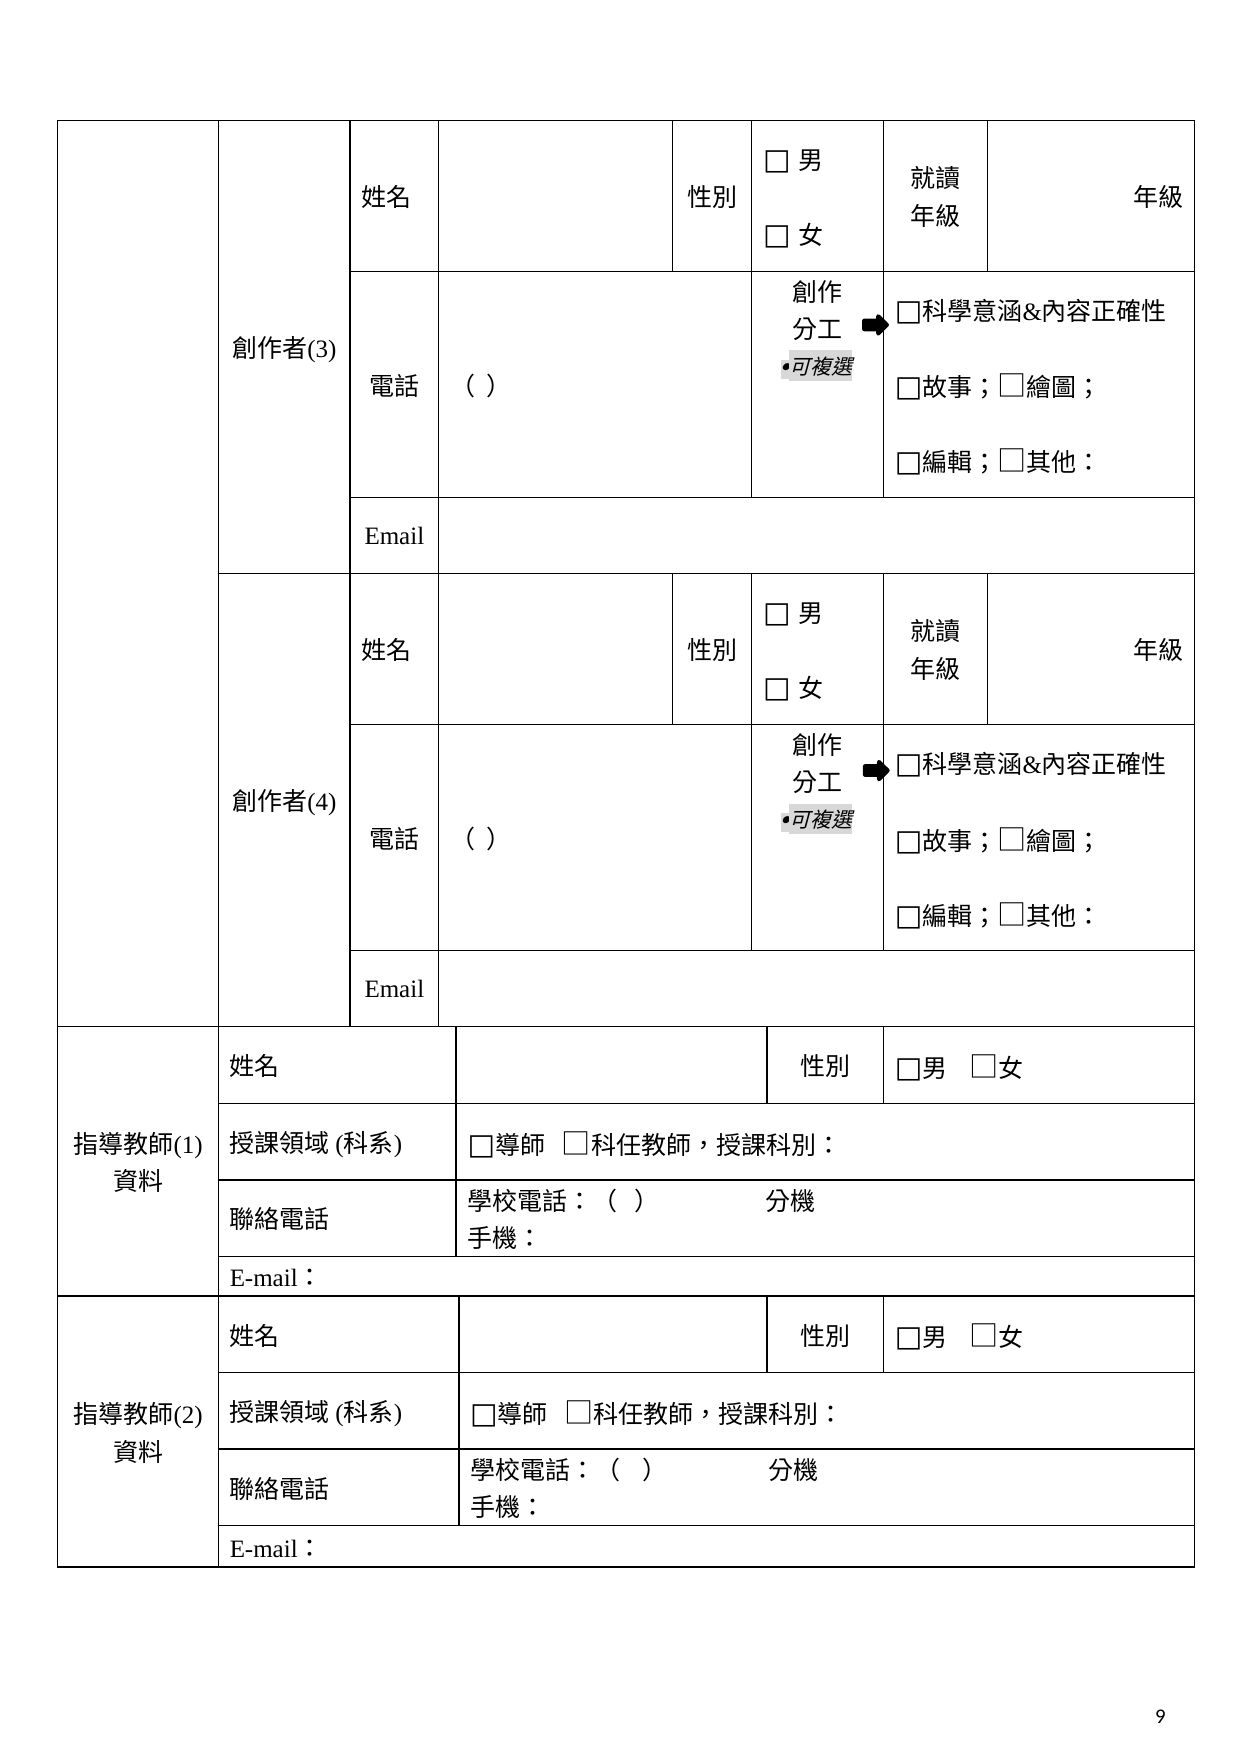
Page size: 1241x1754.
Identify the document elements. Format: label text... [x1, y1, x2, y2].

table_cell E-mail： [219, 1526, 1194, 1566]
table_cell 電話 [351, 725, 438, 950]
table_cell □導師 □科任教師，授課科別： [460, 1373, 1194, 1448]
table_cell 創作者(3) [219, 121, 349, 573]
table_cell [439, 121, 672, 271]
table_cell 學校電話：（ ） 分機 手機： [457, 1181, 1194, 1256]
table_cell [457, 1027, 766, 1102]
table_cell 創作 分工 可複選 [752, 725, 883, 950]
table_cell 創作 分工 可複選 [752, 272, 883, 497]
table_cell □導師 □科任教師，授課科別： [457, 1104, 1194, 1179]
table_cell □男 □女 [884, 1027, 1194, 1102]
table_cell E-mail： [219, 1257, 1194, 1295]
table_cell 學校電話：（ ） 分機 手機： [460, 1450, 1194, 1525]
table_cell 就讀 年級 [884, 574, 987, 724]
table_cell （ ） [439, 725, 751, 950]
table_cell 姓名 [351, 574, 438, 724]
table_cell 創作者(4) [219, 574, 349, 1026]
table_cell 性別 [673, 121, 751, 271]
table_cell □ 男 □ 女 [752, 121, 883, 271]
table_cell 姓名 [351, 121, 438, 271]
table_cell [439, 951, 1194, 1026]
table_cell 電話 [351, 272, 438, 497]
table_cell （ ） [439, 272, 751, 497]
table_cell Email [351, 951, 438, 1026]
table_cell 性別 [768, 1297, 883, 1372]
table_cell 聯絡電話 [219, 1181, 455, 1256]
table_cell [439, 498, 1194, 573]
table_cell 姓名 [219, 1027, 455, 1102]
table_cell [439, 574, 672, 724]
table_cell 年級 [988, 121, 1194, 271]
table_cell □科學意涵&內容正確性 □故事；□繪圖； □編輯；□其他： [884, 272, 1194, 497]
table_cell 就讀 年級 [884, 121, 987, 271]
table_cell 姓名 [219, 1297, 458, 1372]
table_cell 性別 [768, 1027, 883, 1102]
table_cell 聯絡電話 [219, 1450, 458, 1525]
table_cell [460, 1297, 766, 1372]
table_cell 年級 [988, 574, 1194, 724]
table_cell 性別 [673, 574, 751, 724]
table_cell 指導教師(1) 資料 [58, 1027, 218, 1295]
table_cell □科學意涵&內容正確性 □故事；□繪圖； □編輯；□其他： [884, 725, 1194, 950]
table_cell Email [351, 498, 438, 573]
table_cell □ 男 □ 女 [752, 574, 883, 724]
table_cell □男 □女 [884, 1297, 1194, 1372]
table_cell 授課領域 (科系) [219, 1104, 455, 1179]
table_cell 授課領域 (科系) [219, 1373, 458, 1448]
table_cell 指導教師(2) 資料 [58, 1297, 218, 1566]
